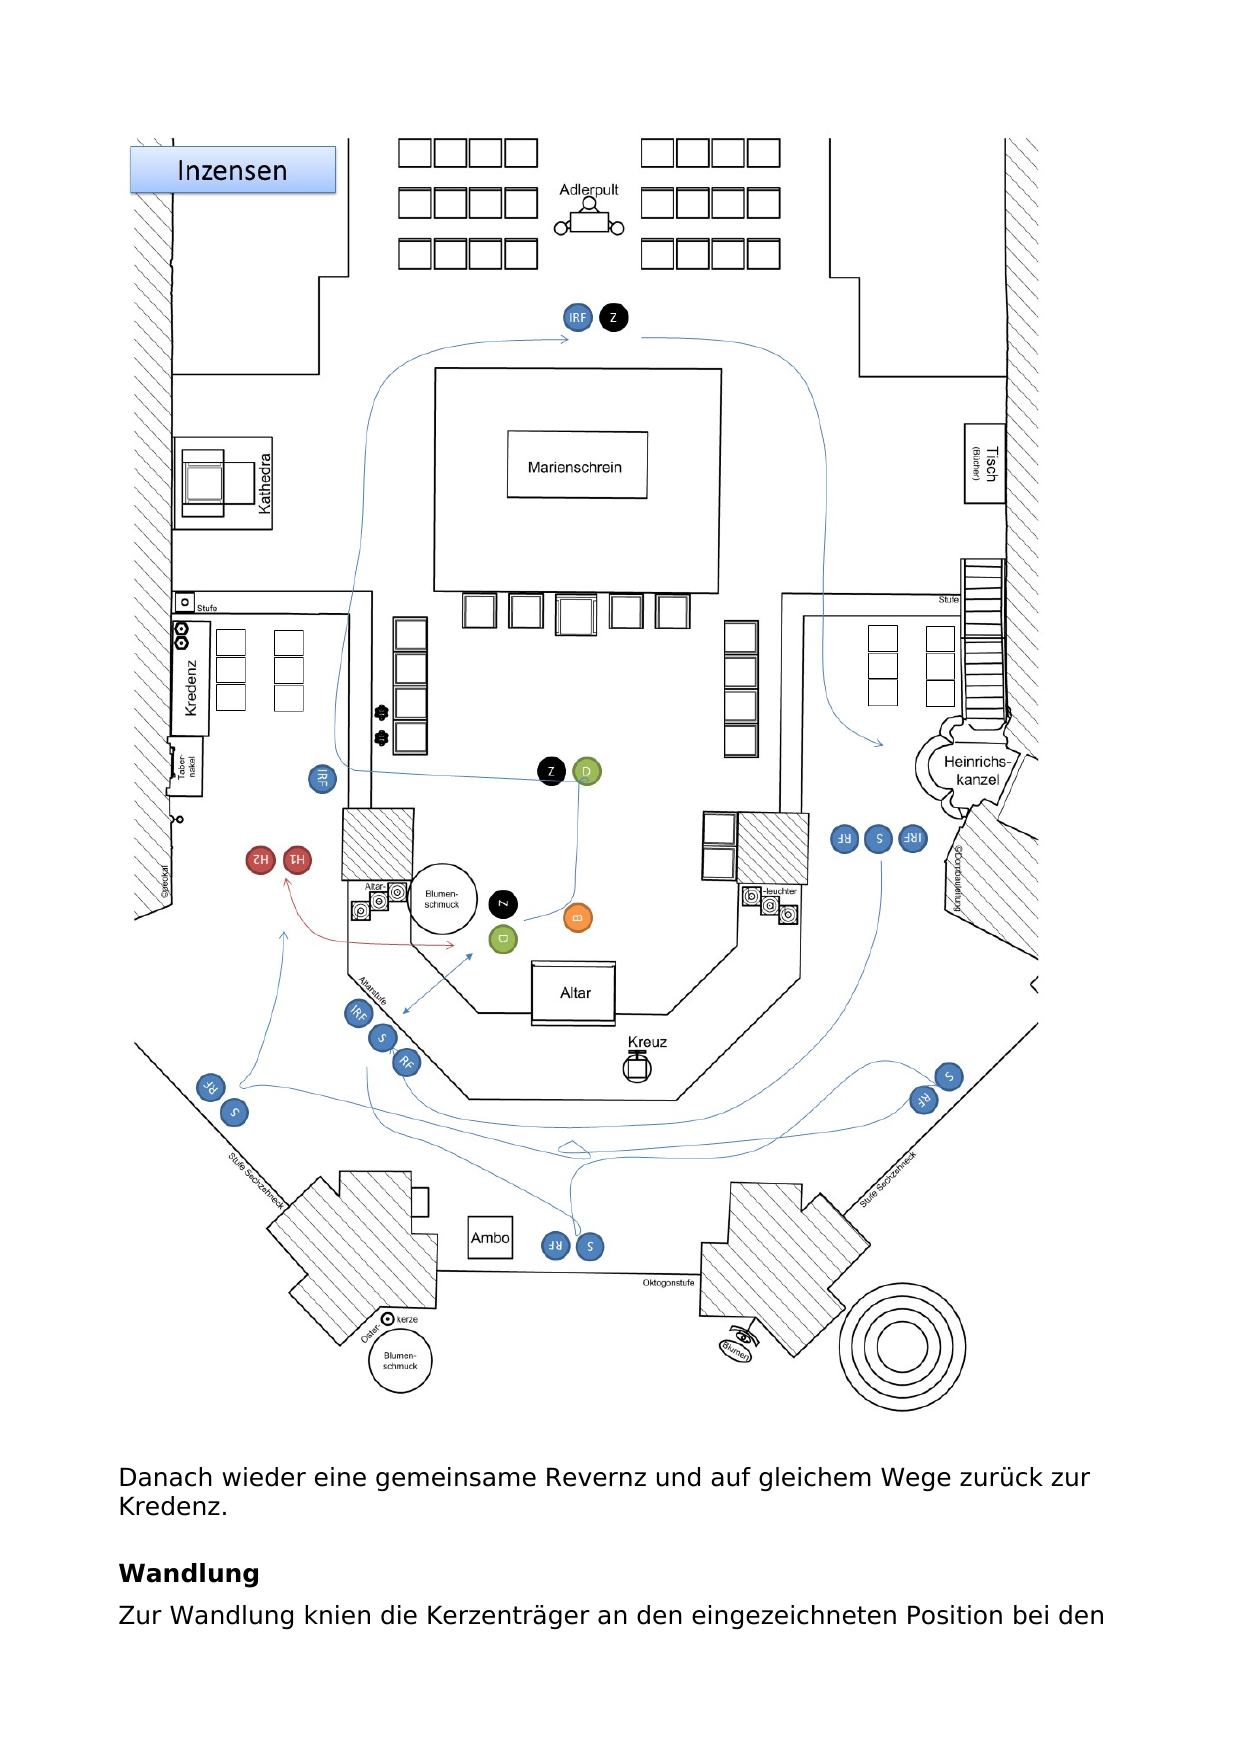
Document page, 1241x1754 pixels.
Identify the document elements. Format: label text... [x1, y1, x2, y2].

text Danach wieder eine gemeinsame Revernz und auf gleichem Wege zurück zur Kredenz. [118, 118, 1122, 1522]
picture [118, 118, 1056, 1458]
text Zur Wandlung knien die Kerzenträger an den eingezeichneten Position bei den [118, 1601, 1122, 1630]
subtitle Wandlung [118, 1559, 1122, 1588]
